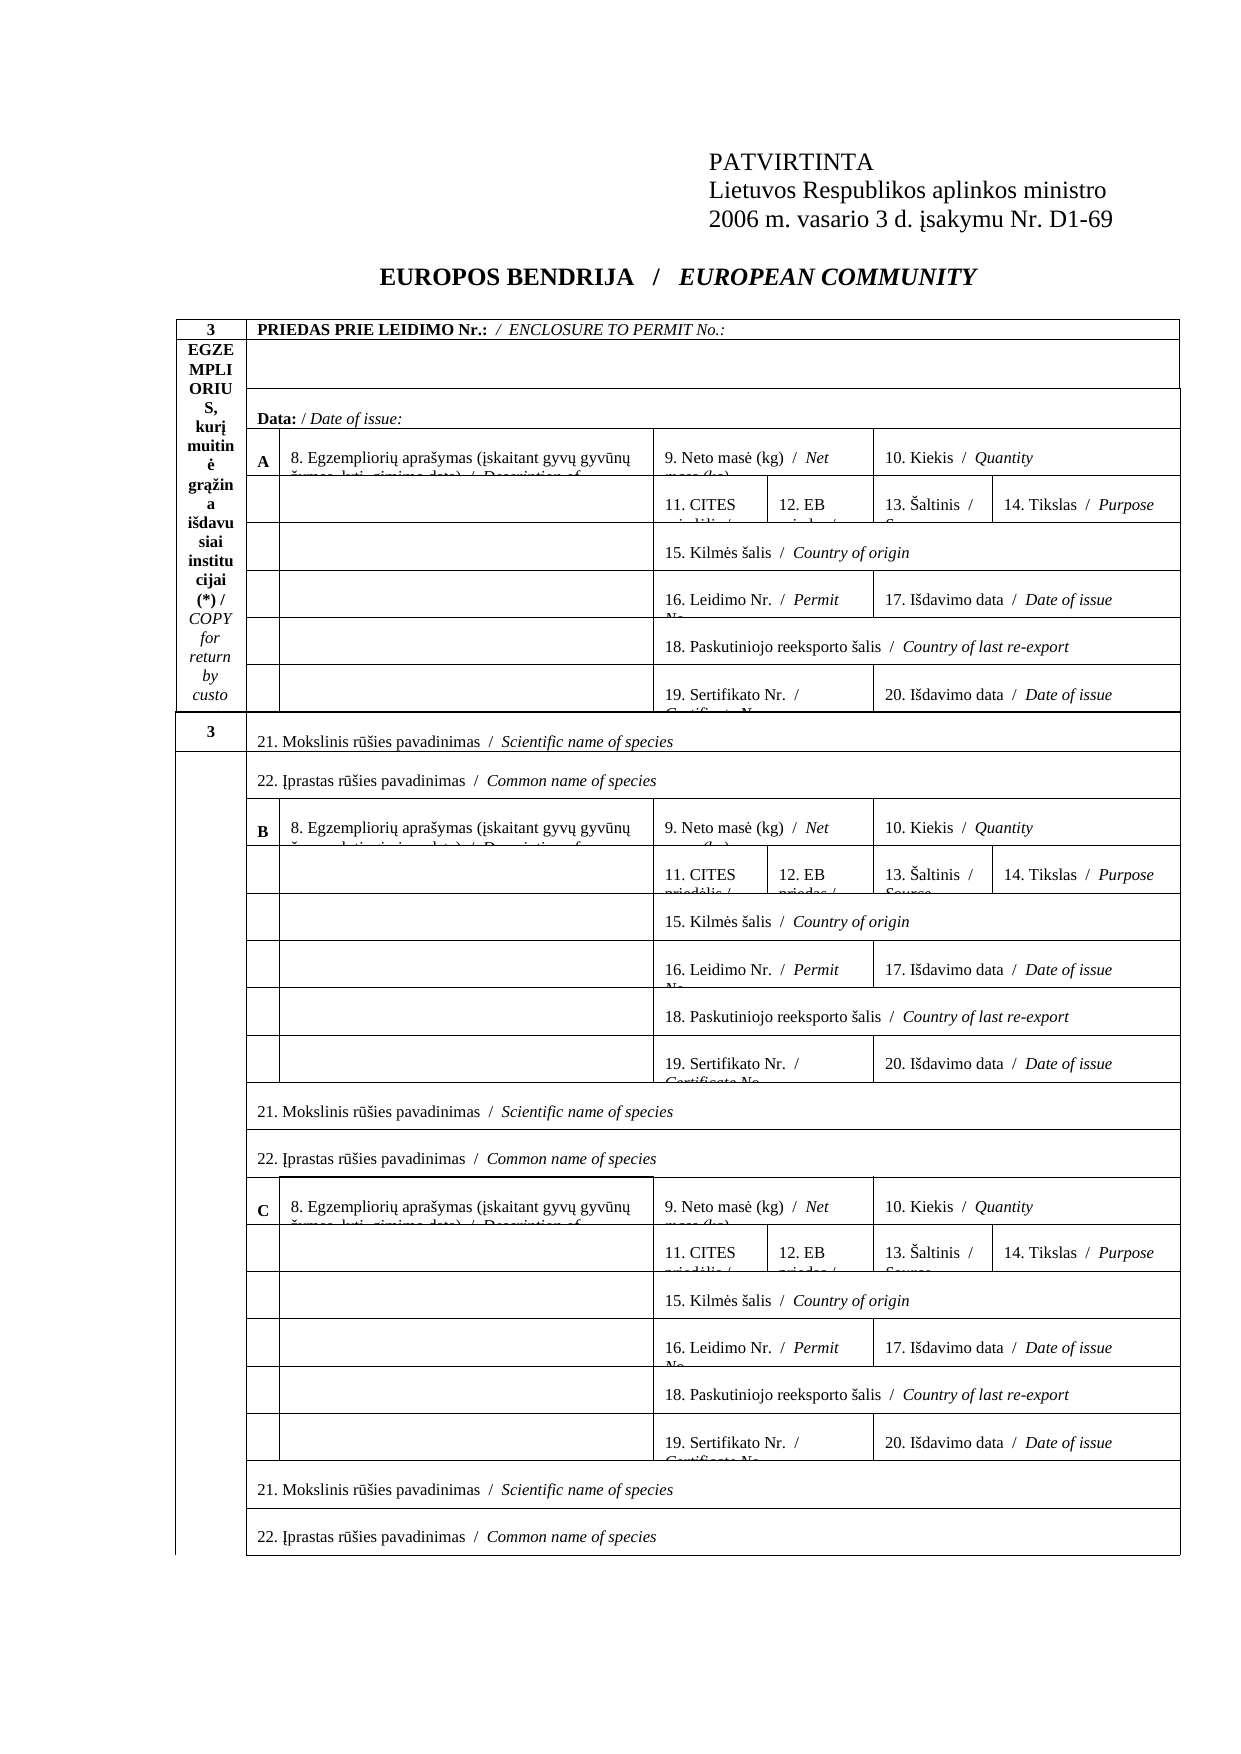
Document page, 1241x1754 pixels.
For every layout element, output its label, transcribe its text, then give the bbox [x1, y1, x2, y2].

table_cell 20. Išdavimo data / Date of issue [874, 1414, 1180, 1460]
table_cell 21. Mokslinis rūšies pavadinimas / Scientific name of species [247, 1083, 1180, 1129]
table_cell [176, 1035, 246, 1082]
table_cell 19. Sertifikato Nr. / Certificate No [654, 1036, 873, 1082]
table_cell 12. EB priedas / EC Annex [768, 476, 873, 522]
table_cell [247, 846, 279, 893]
table_cell [176, 1413, 246, 1460]
table_cell [247, 1036, 279, 1082]
table_cell 9. Neto masė (kg) / Net mass (kg) [654, 799, 873, 845]
table_cell [176, 940, 246, 987]
table_cell [176, 1366, 246, 1413]
table_cell [280, 1036, 653, 1082]
table_cell [247, 476, 279, 522]
table_cell 14. Tikslas / Purpose [993, 1225, 1180, 1271]
table_cell 21. Mokslinis rūšies pavadinimas / Scientific name of species [247, 713, 1180, 751]
table_cell [247, 618, 279, 664]
table_cell [280, 1319, 653, 1366]
table_cell 16. Leidimo Nr. / Permit No [654, 571, 873, 617]
table_cell 19. Sertifikato Nr. / Certificate No [654, 665, 873, 711]
text Lietuvos Respublikos aplinkos ministro [177, 176, 1181, 204]
table_cell 21. Mokslinis rūšies pavadinimas / Scientific name of species [247, 1461, 1180, 1507]
table_cell 10. Kiekis / Quantity [874, 799, 1180, 845]
table_cell EGZEMPLIORIUS, kurį muitinė grąžina išdavusiai institucijai (*) / COPY for return by customs to the issuing authority (*) [177, 340, 246, 711]
table_cell 9. Neto masė (kg) / Net mass (kg) [654, 429, 873, 475]
table_cell 20. Išdavimo data / Date of issue [874, 1036, 1180, 1082]
table_cell 17. Išdavimo data / Date of issue [874, 1319, 1180, 1366]
table_cell A [247, 429, 279, 475]
table_cell [176, 1176, 246, 1224]
table_cell [247, 340, 1179, 388]
table_cell [176, 1508, 246, 1555]
table_cell [280, 1272, 653, 1318]
table_cell [176, 1129, 246, 1176]
table_cell 11. CITES priedėlis / CITES Appendix [654, 1225, 767, 1271]
table_cell [176, 1318, 246, 1366]
table_cell 14. Tikslas / Purpose [993, 846, 1180, 893]
table_cell 12. EB priedas / EC Annex [768, 1225, 873, 1271]
table_cell 17. Išdavimo data / Date of issue [874, 571, 1180, 617]
table_cell [280, 1414, 653, 1460]
table_cell [176, 1460, 246, 1507]
table_cell 22. Įprastas rūšies pavadinimas / Common name of species [247, 752, 1180, 798]
table_cell [247, 1272, 279, 1318]
table_cell 12. EB priedas / EC Annex [768, 846, 873, 893]
table_cell 8. Egzempliorių aprašymas (įskaitant gyvų gyvūnų žymas, lytį, gimimo datą) / Description of specimens (including marks, sex, date of birth for live animals) [280, 429, 653, 475]
table_cell [176, 1224, 246, 1271]
table_cell [176, 1271, 246, 1318]
table_cell 15. Kilmės šalis / Country of origin [654, 1272, 1180, 1318]
table_cell [247, 1319, 279, 1366]
text EUROPOS BENDRIJA / EUROPEAN COMMUNITY [177, 262, 1181, 291]
text 2006 m. vasario 3 d. įsakymu Nr. D1-69 [177, 204, 1181, 233]
table_cell [247, 523, 279, 569]
table_cell [176, 845, 246, 893]
table_cell [280, 941, 653, 987]
table_cell [176, 987, 246, 1034]
table_cell [176, 1082, 246, 1129]
table_cell 18. Paskutiniojo reeksporto šalis / Country of last re-export [654, 988, 1180, 1034]
table_cell [247, 1414, 279, 1460]
table_cell B [247, 799, 279, 845]
table_cell [280, 1367, 653, 1413]
table_cell [280, 1225, 653, 1271]
table_cell [280, 571, 653, 617]
table_cell 19. Sertifikato Nr. / Certificate No [654, 1414, 873, 1460]
table_cell 10. Kiekis / Quantity [874, 1178, 1180, 1224]
table_cell 13. Šaltinis / Source [874, 1225, 992, 1271]
table_cell 15. Kilmės šalis / Country of origin [654, 894, 1180, 940]
table_cell [280, 665, 653, 711]
table_cell [280, 523, 653, 569]
table_cell [280, 476, 653, 522]
table_cell 22. Įprastas rūšies pavadinimas / Common name of species [247, 1130, 1180, 1176]
table_cell [247, 1367, 279, 1413]
table_cell [247, 665, 279, 711]
table_cell [280, 618, 653, 664]
table_header 3 [177, 320, 246, 339]
table_cell 14. Tikslas / Purpose [993, 476, 1180, 522]
table_cell [176, 752, 246, 798]
table_cell C [247, 1178, 279, 1224]
table_cell 11. CITES priedėlis / CITES Appendix [654, 846, 767, 893]
table_cell 17. Išdavimo data / Date of issue [874, 941, 1180, 987]
table_cell [176, 893, 246, 940]
table_cell 16. Leidimo Nr. / Permit No [654, 1319, 873, 1366]
table_cell [247, 894, 279, 940]
table_cell [247, 1225, 279, 1271]
table_cell [176, 798, 246, 845]
table_cell 13. Šaltinis / Source [874, 846, 992, 893]
table_cell [247, 941, 279, 987]
table_cell 15. Kilmės šalis / Country of origin [654, 523, 1180, 569]
table_cell [280, 846, 653, 893]
table_cell [247, 571, 279, 617]
table_cell [247, 988, 279, 1034]
table_cell 16. Leidimo Nr. / Permit No [654, 941, 873, 987]
table_cell 13. Šaltinis / Source [874, 476, 992, 522]
table_cell 10. Kiekis / Quantity [874, 429, 1180, 475]
table_cell 3 [176, 713, 246, 751]
table_cell 9. Neto masė (kg) / Net mass (kg) [654, 1178, 873, 1224]
table_cell 11. CITES priedėlis / CITES Appendix [654, 476, 767, 522]
table_header PRIEDAS PRIE LEIDIMO Nr.: / ENCLOSURE TO PERMIT No.: [247, 320, 1179, 339]
table_cell 22. Įprastas rūšies pavadinimas / Common name of species [247, 1509, 1180, 1555]
table_cell [280, 894, 653, 940]
table_cell 18. Paskutiniojo reeksporto šalis / Country of last re-export [654, 618, 1180, 664]
table_cell 8. Egzempliorių aprašymas (įskaitant gyvų gyvūnų žymas, lytį, gimimo datą) / Description of specimens (including marks, sex, date of birth for live animals) [280, 1178, 653, 1224]
table_cell 8. Egzempliorių aprašymas (įskaitant gyvų gyvūnų žymas, lytį, gimimo datą) / Description of specimens (including marks, sex, date of birth for live animals) [280, 799, 653, 845]
text PATVIRTINTA [177, 147, 1181, 176]
table_cell 20. Išdavimo data / Date of issue [874, 665, 1180, 711]
table_cell 18. Paskutiniojo reeksporto šalis / Country of last re-export [654, 1367, 1180, 1413]
table_cell Data: / Date of issue: [247, 389, 1180, 428]
table_cell [280, 988, 653, 1034]
